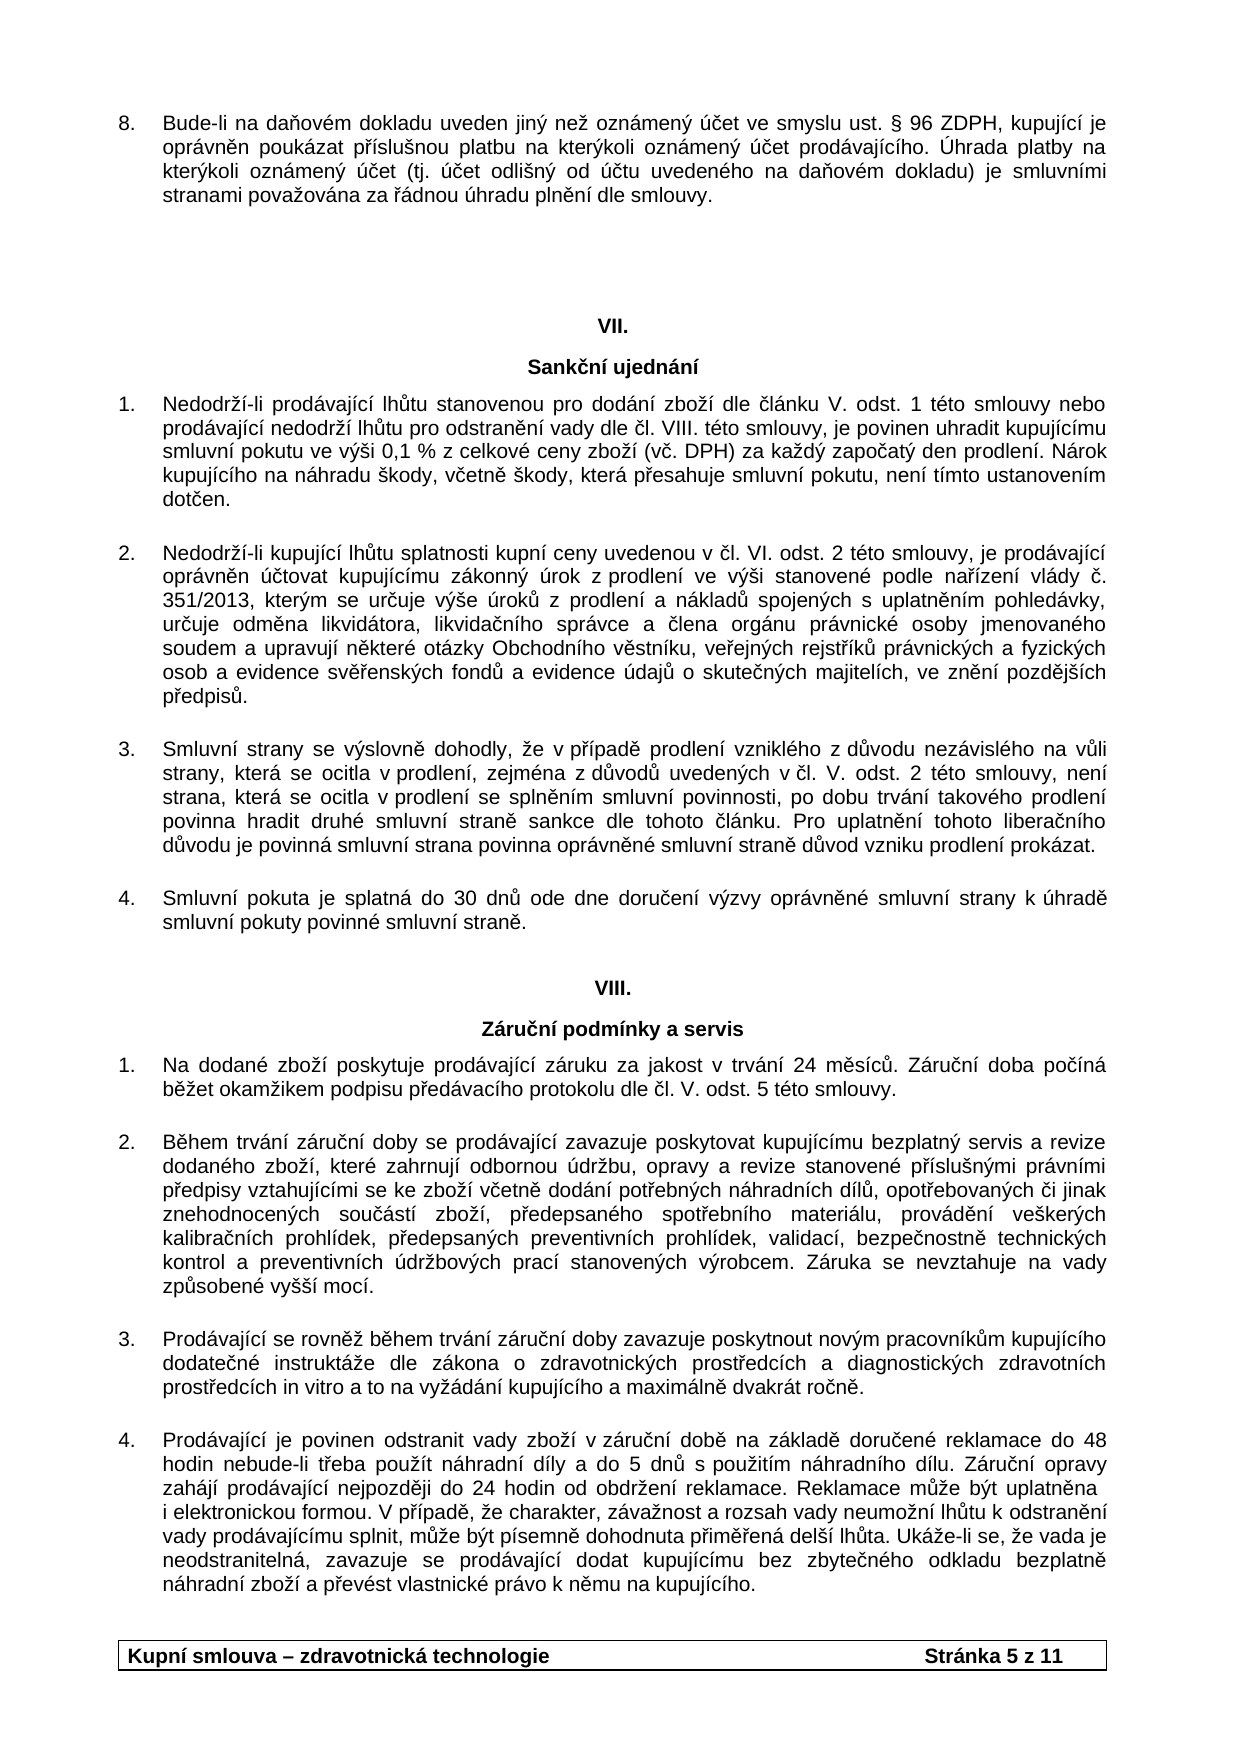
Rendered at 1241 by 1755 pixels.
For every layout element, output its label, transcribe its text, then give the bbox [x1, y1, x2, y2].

list Nedodrží-li kupující lhůtu splatnosti kupní ceny uvedenou v čl. VI. odst. 2 této smlouvy, je prodávající oprávněn účtovat kupujícímu zákonný úrok z prodlení ve výši stanovené podle nařízení vlády č. 351/2013, kterým se určuje výše úroků z prodlení a nákladů spojených s uplatněním pohledávky, určuje odměna likvidátora, likvidačního správce a člena orgánu právnické osoby jmenovaného soudem a upravují některé otázky Obchodního věstníku, veřejných rejstříků právnických a fyzických osob a evidence svěřenských fondů a evidence údajů o skutečných majitelích, ve znění pozdějších předpisů. [118, 540, 1107, 708]
list Smluvní pokuta je splatná do 30 dnů ode dne doručení výzvy oprávněné smluvní strany k úhradě smluvní pokuty povinné smluvní straně. [118, 886, 1107, 934]
list Nedodrží-li prodávající lhůtu stanovenou pro dodání zboží dle článku V. odst. 1 této smlouvy nebo prodávající nedodrží lhůtu pro odstranění vady dle čl. VIII. této smlouvy, je povinen uhradit kupujícímu smluvní pokutu ve výši 0,1 % z celkové ceny zboží (vč. DPH) za každý započatý den prodlení. Nárok kupujícího na náhradu škody, včetně škody, která přesahuje smluvní pokutu, není tímto ustanovením dotčen. [118, 391, 1107, 511]
text VIII. [118, 976, 1107, 1000]
list Smluvní strany se výslovně dohodly, že v případě prodlení vzniklého z důvodu nezávislého na vůli strany, která se ocitla v prodlení, zejména z důvodů uvedených v čl. V. odst. 2 této smlouvy, není strana, která se ocitla v prodlení se splněním smluvní povinnosti, po dobu trvání takového prodlení povinna hradit druhé smluvní straně sankce dle tohoto článku. Pro uplatnění tohoto liberačního důvodu je povinná smluvní strana povinna oprávněné smluvní straně důvod vzniku prodlení prokázat. [118, 737, 1107, 857]
list Prodávající je povinen odstranit vady zboží v záruční době na základě doručené reklamace do 48 hodin nebude-li třeba použít náhradní díly a do 5 dnů s použitím náhradního dílu. Záruční opravy zahájí prodávající nejpozději do 24 hodin od obdržení reklamace. Reklamace může být uplatněna i elektronickou formou. V případě, že charakter, závažnost a rozsah vady neumožní lhůtu k odstranění vady prodávajícímu splnit, může být písemně dohodnuta přiměřená delší lhůta. Ukáže-li se, že vada je neodstranitelná, zavazuje se prodávající dodat kupujícímu bez zbytečného odkladu bezplatně náhradní zboží a převést vlastnické právo k němu na kupujícího. [118, 1428, 1107, 1596]
text VII. [118, 314, 1107, 338]
subtitle Záruční podmínky a servis [118, 1016, 1107, 1040]
list Během trvání záruční doby se prodávající zavazuje poskytovat kupujícímu bezplatný servis a revize dodaného zboží, které zahrnují odbornou údržbu, opravy a revize stanovené příslušnými právními předpisy vztahujícími se ke zboží včetně dodání potřebných náhradních dílů, opotřebovaných či jinak znehodnocených součástí zboží, předepsaného spotřebního materiálu, provádění veškerých kalibračních prohlídek, předepsaných preventivních prohlídek, validací, bezpečnostně technických kontrol a preventivních údržbových prací stanovených výrobcem. Záruka se nevztahuje na vady způsobené vyšší mocí. [118, 1130, 1107, 1298]
list Na dodané zboží poskytuje prodávající záruku za jakost v trvání 24 měsíců. Záruční doba počíná běžet okamžikem podpisu předávacího protokolu dle čl. V. odst. 5 této smlouvy. [118, 1053, 1107, 1101]
subtitle Sankční ujednání [118, 355, 1107, 379]
list Prodávající se rovněž během trvání záruční doby zavazuje poskytnout novým pracovníkům kupujícího dodatečné instruktáže dle zákona o zdravotnických prostředcích a diagnostických zdravotních prostředcích in vitro a to na vyžádání kupujícího a maximálně dvakrát ročně. [118, 1327, 1107, 1399]
list Bude-li na daňovém dokladu uveden jiný než oznámený účet ve smyslu ust. § 96 ZDPH, kupující je oprávněn poukázat příslušnou platbu na kterýkoli oznámený účet prodávajícího. Úhrada platby na kterýkoli oznámený účet (tj. účet odlišný od účtu uvedeného na daňovém dokladu) je smluvními stranami považována za řádnou úhradu plnění dle smlouvy. [118, 111, 1107, 207]
